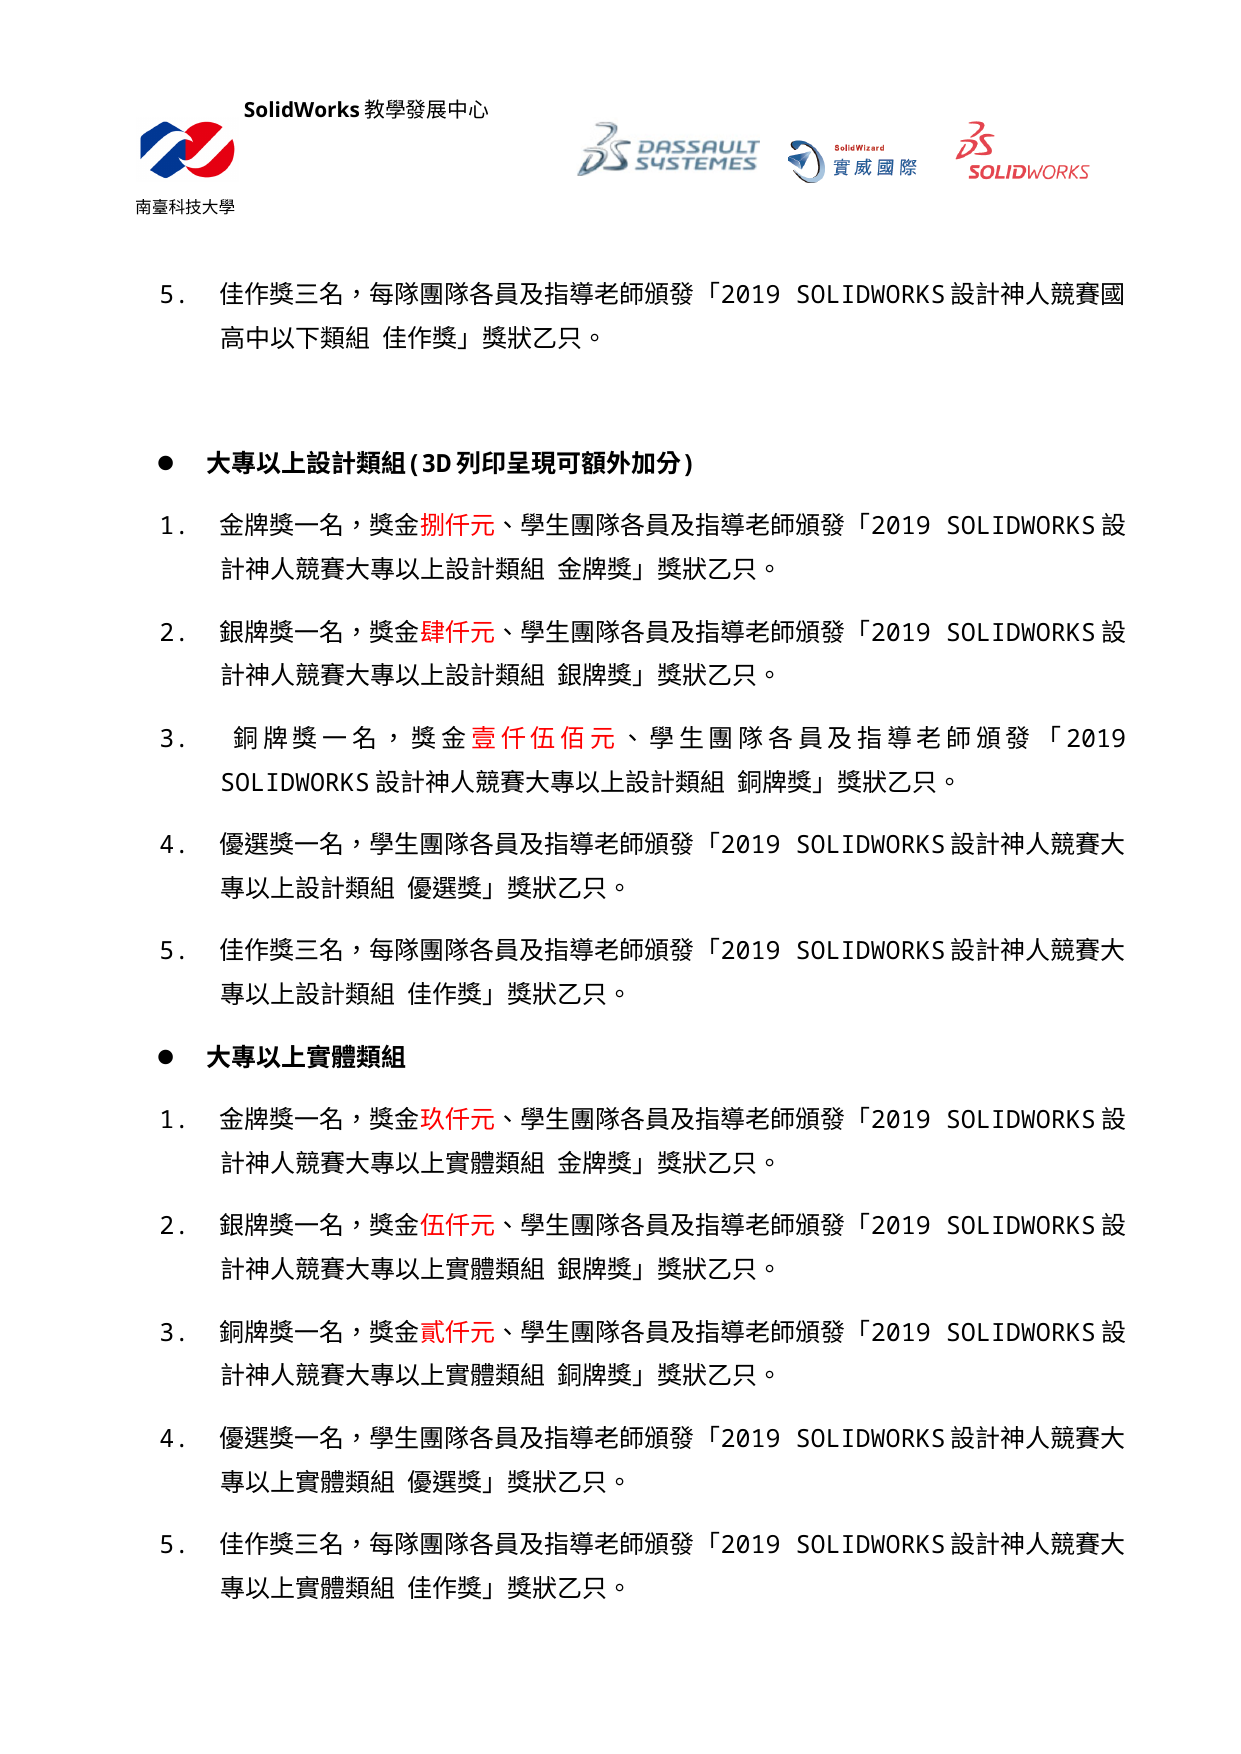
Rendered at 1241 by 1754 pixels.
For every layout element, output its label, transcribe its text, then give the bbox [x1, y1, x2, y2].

table_header 活動時間與競賽方式 ● 收件、資格審查及競賽 自2019年8月1日起至2019年10月31日下午24時止，郵寄繳交報名表紙本、作品說明書紙本與光碟(電子檔內容包含報名表、參賽者身份證+學生證正反面文件、作品說明書、檔案清單、SOLIDWORKS圖檔及其JPG渲染圖檔。若有動畫檔與分析報告，則視作品呈現需要檢附於光碟中)至活動承辦信箱(710 台南市永康區南臺街1號機械工程系，專案助理陳彥宏博士，49612085@stust.edu.tw)。 ● 競賽組別分類 1. 高中以下類組(含高職)：參賽作品需解決既有問題或改善現有產品，並符合以下任一屬性 (1) 日常生活 (2) 特定產業 2. 大專以上類組(含研究所)：參賽作品需解決既有問題或改善現有產品，並符合以下任一屬性 (1) 日常生活 (2) 特定產業 (3) 創新技術 ● 競賽結果公布與頒獎典禮 2019年11月18日公布競賽入圍結果，前三名得獎者於2019年11月23日上午10時至南臺科技大學參加頒獎典禮，需進行5分鐘簡報講解。入圍即得獎，得獎名次將於頒獎當天11月23日當場揭露，得獎團隊需至少推派至少兩位隊員(可含指導老師)參加頒獎典禮，未出席者視同自動放棄，將取消其得獎資格。(如遇颱風或地震等不可抗力之天災，得順延一週舉行) 參賽資格 舉凡熟稔SOLIDWORKS的在校學生(2019年10月前仍保留學籍者)皆歡迎組隊報名參加。每隊人數以1~4人為限，每隊需設有隊長一名，以及1~2位指導老師，並以隊長作為聯絡窗口。 繳交文件與資料 收件及資格審查 1. 2019 SOLIDWORKS設計神人競賽報名表 (電子檔) ● 報名表單下載路徑： 南臺科技大學首頁→學術單位→機械工程系→最新消息→競賽相關訊息→2018 SOLIDWORKS設計神人競賽 2. 參賽資格證明：學生證與身分證正反面數位照片 (電子檔，可掃描或手機拍攝，但內容須清晰。) 備註：此資料僅為確認參賽資格，主辦單位承諾將不挪作他用。 3. 光碟封面請註明：隊伍名稱、組員姓名、指導老師姓名  ● 請將所有資料(電子檔內容包含報名表、參賽者身份證明文件、作品說明書、檔案清單、SOLIDWORKS圖檔及其JPG渲染圖檔。若有動畫檔、實體影像與分析報告，則視作品呈現需要檢附於光碟中)整合為一份資料夾，名稱請註明：2019 SOLIDWORKS設計神人競賽-隊伍名稱-隊長姓名，連同書面資料(報名表與作品說明書紙本)寄至承辦人專案助理陳彥宏博士信箱(地址：710 臺南市永康區南臺街1號機械工程系)。 注意事項： (1) 作品說明書以A4大小10頁為限，格式綱目如下 (I) 封面: 作品、隊伍與組員名稱 (II) 創作理念 (III) 設計內涵與圖面(或實體)解說 (IV) 實際應用與延伸價值性 (2) JPG渲染圖檔將作為最終決選評審評定的參考資料之一 (3) 動畫檔尺寸為4:3，影片長度3分鐘以內 (4) 提供分析報告者可獲得初選總分1至3分的加分，依報告內容完整度而定 (5) 實體組須以至少6張各種角度相機拍攝的影像檔展現，而實體成品得以3D 列印施作 評審標準 ● 資格審查及評審方式 1. 參賽者資格以書面審查為主，除了鼓勵參賽者預先上網登錄以加速審核資格之外，同時宜確認是否以合法SOLIDWORKS軟體產出作品。參賽作品內容審查則以參賽隊伍電子檔進行實質審查，實體作品須以至少6張各種角度相機拍攝的影像檔展現，針對設計與分析完整性、創作議題與精神、技術創新與新穎性、可製造性與價值等，進行評審參賽作品之作業。設計類作品如有實體作品或分析文件內容者，享有額外加分之優待。 2. 預計11月18日公佈獲獎團隊，並以e-mail寄送獲獎通知書和頒獎典禮說明。獲獎團隊請於收到通知書之日起至11月21日下午24時止，繳交頒獎典禮參加人員名單。 ● 評審內容與評分標準 1. 創新性(40%) 2. 完整性(10%) 3. 技術難易度(20%) 4. 實際應用與延伸價值性(30%) 評選過程中，各項分數加總後，依總分高低排序。頒獎當天得獎者需將實體(高中組以3D列印成品)陳列展示。參加大專組競賽的團隊，若有繳交分析報告者，將視報告內容的完整性，總分加1至3分。若評選結果有兩件以上同分，則由評審委員決議，評選出得獎隊伍。 獎勵辦法 高中以下設計類組(3D列印呈現可額外加分) 1. 金牌獎一名，獎金叁仟元、團隊各員及指導老師頒發「2019 SOLIDWORKS設計神人競賽國高中/高職組 金牌獎」獎狀乙只。 2. 銀牌獎一名，獎金壹仟伍佰元、團隊各員及指導老師頒發「2019 SOLIDWORKS設計神人競賽國高中/高職組 銀牌獎」獎狀乙只。 3. 銅牌獎一名，獎金伍佰元、團隊各員及指導老師頒發「2019 SOLIDWORKS設計神人競賽國高中以下類組 銅牌獎」獎狀乙只。 4. 優選獎一名，團隊各員及指導老師頒發「2019 SOLIDWORKS設計神人競賽國高中以下類組 優選獎」獎狀乙只。 5. 佳作獎三名，每隊團隊各員及指導老師頒發「2019 SOLIDWORKS設計神人競賽國高中以下類組 佳作獎」獎狀乙只。 大專以上設計類組(3D列印呈現可額外加分) 1. 金牌獎一名，獎金捌仟元、學生團隊各員及指導老師頒發「2019 SOLIDWORKS設計神人競賽大專以上設計類組 金牌獎」獎狀乙只。 2. 銀牌獎一名，獎金肆仟元、學生團隊各員及指導老師頒發「2019 SOLIDWORKS設計神人競賽大專以上設計類組 銀牌獎」獎狀乙只。 3. 銅牌獎一名，獎金壹仟伍佰元、學生團隊各員及指導老師頒發「2019 SOLIDWORKS設計神人競賽大專以上設計類組 銅牌獎」獎狀乙只。 4. 優選獎一名，學生團隊各員及指導老師頒發「2019 SOLIDWORKS設計神人競賽大專以上設計類組 優選獎」獎狀乙只。 5. 佳作獎三名，每隊團隊各員及指導老師頒發「2019 SOLIDWORKS設計神人競賽大專以上設計類組 佳作獎」獎狀乙只。 大專以上實體類組 1. 金牌獎一名，獎金玖仟元、學生團隊各員及指導老師頒發「2019 SOLIDWORKS設計神人競賽大專以上實體類組 金牌獎」獎狀乙只。 2. 銀牌獎一名，獎金伍仟元、學生團隊各員及指導老師頒發「2019 SOLIDWORKS設計神人競賽大專以上實體類組 銀牌獎」獎狀乙只。 3. 銅牌獎一名，獎金貳仟元、學生團隊各員及指導老師頒發「2019 SOLIDWORKS設計神人競賽大專以上實體類組 銅牌獎」獎狀乙只。 4. 優選獎一名，學生團隊各員及指導老師頒發「2019 SOLIDWORKS設計神人競賽大專以上實體類組 優選獎」獎狀乙只。 5. 佳作獎三名，每隊團隊各員及指導老師頒發「2019 SOLIDWORKS設計神人競賽大專以上實體類組 佳作獎」獎狀乙只。 贊助單位 實威國際股份有限公司 主辦單位 南臺科技大學工學院機械工程系SOLIDWORKS教學發展中心 聯絡電話：06-2533131轉3546，陳彥宏博士，E-mail：49612085@stust.edu.tw 指導單位 南臺科技大學教學發展中心(教育部高教深耕計畫) 注意事項 ● 參賽者於活動前皆需詳細閱讀「活動辦法」，並且接受本活動辦法之各項規定。若有登錄資料不實或違反本活動各項規範者，即自動喪失參加資格；如為得獎者，將取消其得獎資格。 ● 參賽者於活動期間內，請密切注意競賽官網公告及所提供之聯絡電子信箱訊息。 ● 參賽者須確保軟體與作品版權之合法性，並確實為所屬之作品，不得有冒用或盜用任何第三人之資料，如有不實情事將被取消參賽資格，一切法律責任概由參賽者自行負責。 ● 參賽者投稿作品之著作權將同意提供主辦單位做為日後活動之轉載刊登、連結或引述部份內容之使用。並且同意主辦單位將您的真實姓名、郵寄地址及聯絡電話做為贈獎(寄)發資料處理之用。 ● 如本活動因不可抗力之因素無法執行時，主辦單位有權決定取消、終止、修改或暫停本活動與延遲得獎公告。 ● 本辦法如有未盡事宜，得隨時補充或修正，將以主辦單位通知及競賽官網最新公告為準；主辦單位對於活動內容及獎項保有修改及最後解釋之權利。 ● 獲獎隊伍之健保補充費會自動由贊助經費中預先提撥，而獎金則以現金或禮券發放。 [131, 248, 1126, 1604]
